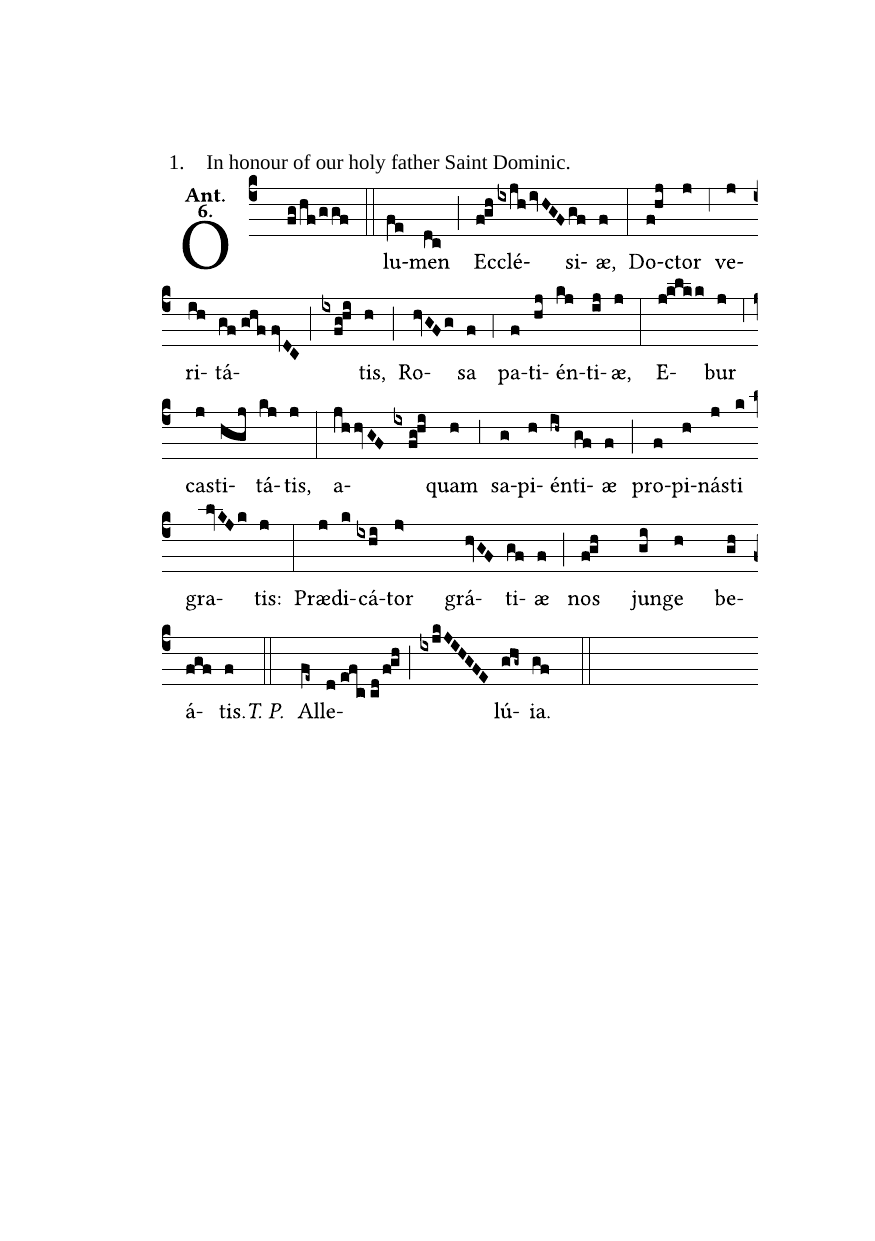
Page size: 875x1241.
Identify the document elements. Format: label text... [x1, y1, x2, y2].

list In honour of our holy father Saint Dominic. [169, 150, 769, 174]
